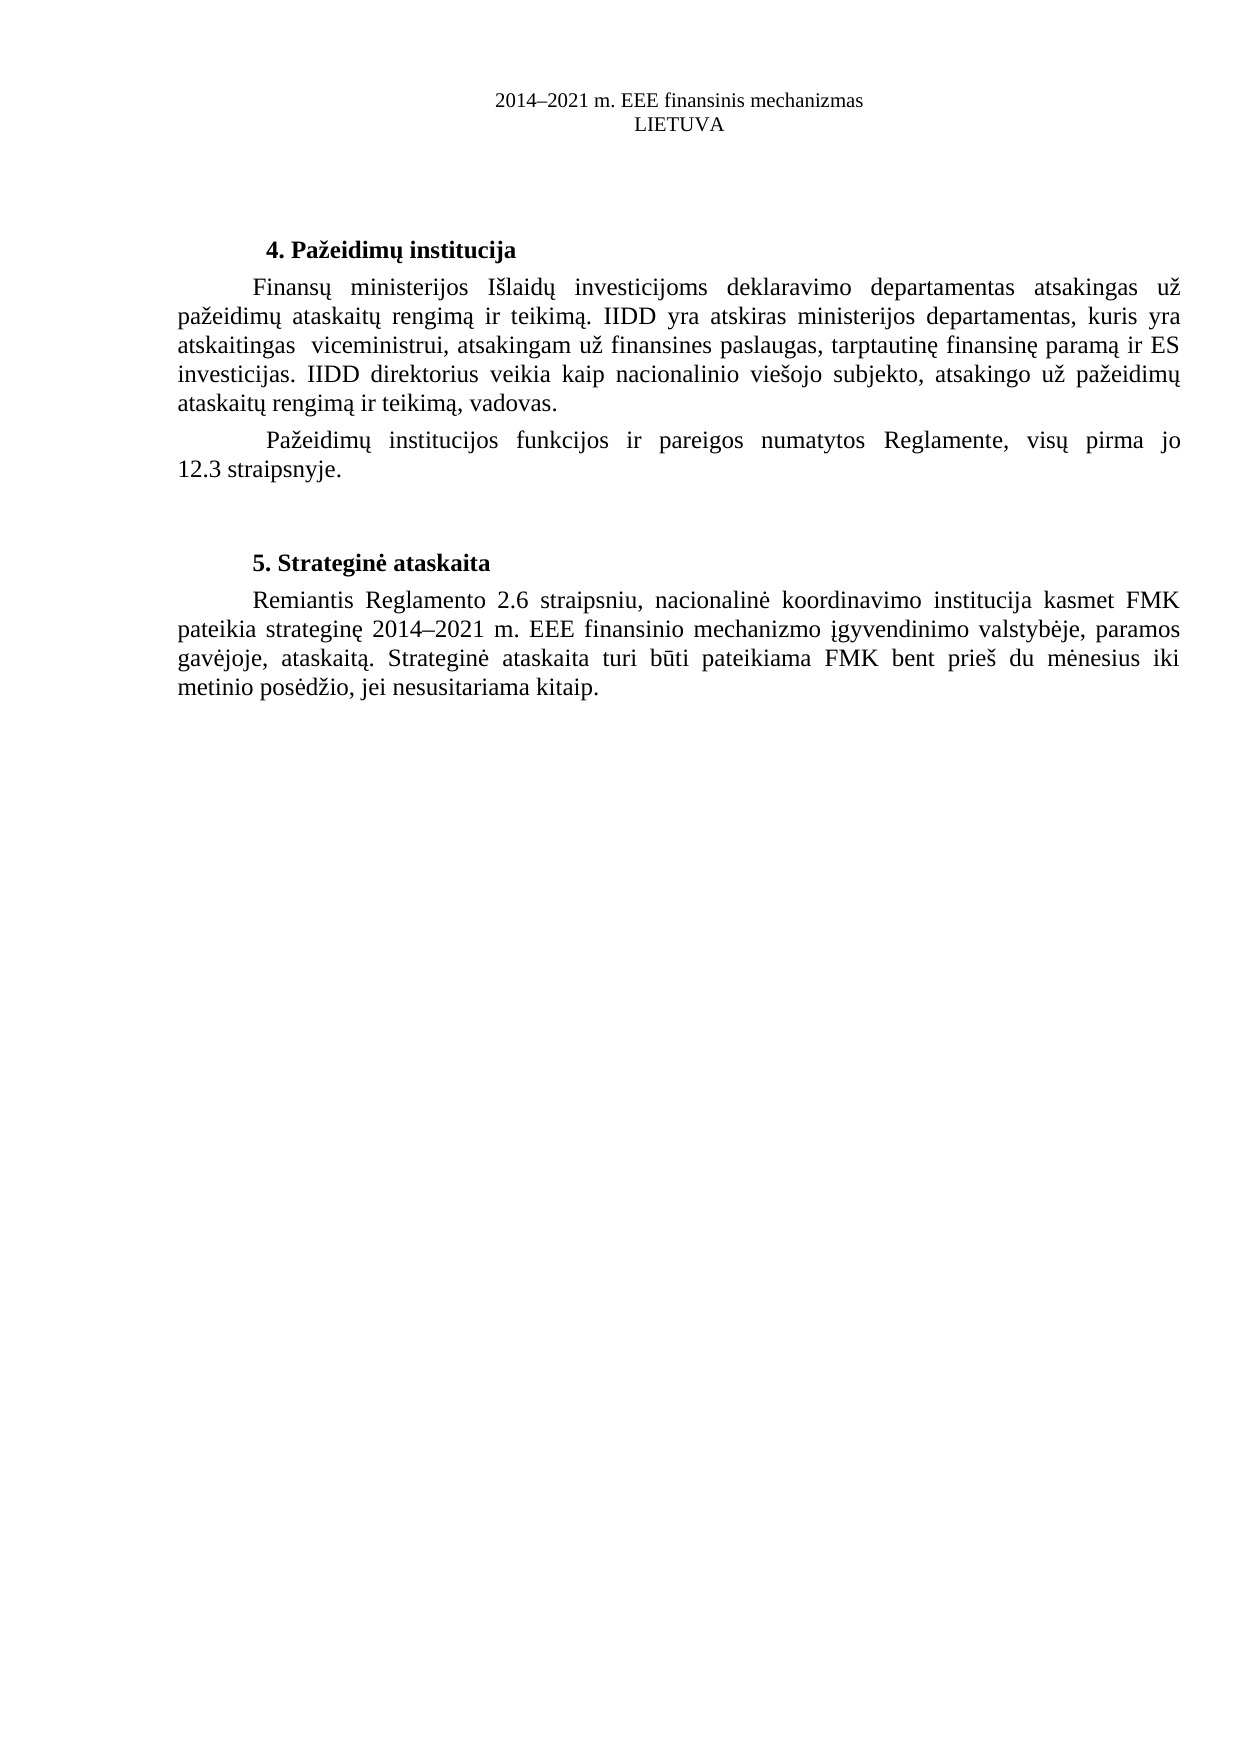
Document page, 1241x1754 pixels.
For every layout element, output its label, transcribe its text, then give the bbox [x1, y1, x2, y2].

text 5. Strateginė ataskaita [177, 548, 1181, 577]
text Remiantis Reglamento 2.6 straipsniu, nacionalinė koordinavimo institucija kasmet FMK pateikia strateginę 2014–2021 m. EEE finansinio mechanizmo įgyvendinimo valstybėje, paramos gavėjoje, ataskaitą. Strateginė ataskaita turi būti pateikiama FMK bent prieš du mėnesius iki metinio posėdžio, jei nesusitariama kitaip. [177, 585, 1181, 701]
text Pažeidimų institucijos funkcijos ir pareigos numatytos Reglamente, visų pirma jo 12.3 straipsnyje. [177, 425, 1181, 483]
text Finansų ministerijos Išlaidų investicijoms deklaravimo departamentas atsakingas už pažeidimų ataskaitų rengimą ir teikimą. IIDD yra atskiras ministerijos departamentas, kuris yra atskaitingas viceministrui, atsakingam už finansines paslaugas, tarptautinę finansinę paramą ir ES investicijas. IIDD direktorius veikia kaip nacionalinio viešojo subjekto, atsakingo už pažeidimų ataskaitų rengimą ir teikimą, vadovas. [177, 272, 1181, 417]
text 4. Pažeidimų institucija [177, 235, 1181, 264]
